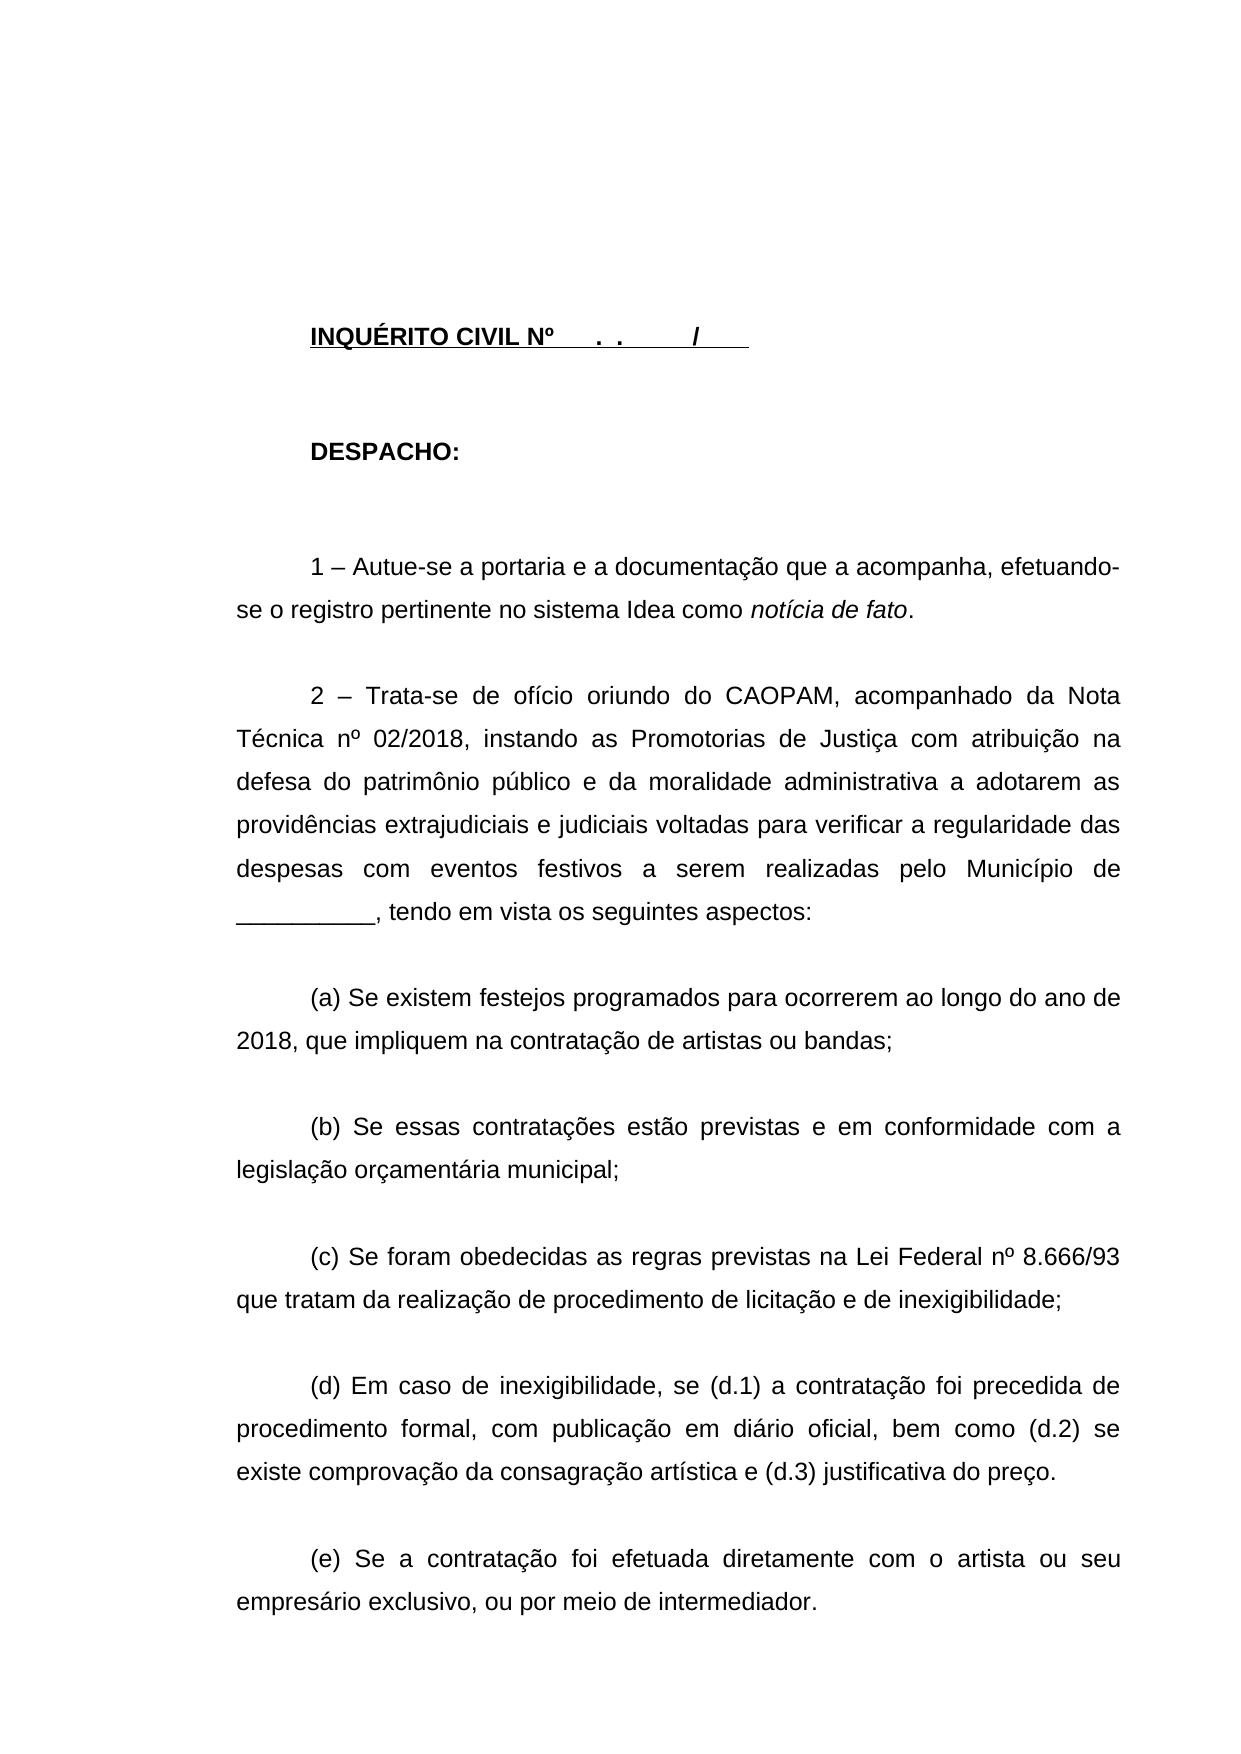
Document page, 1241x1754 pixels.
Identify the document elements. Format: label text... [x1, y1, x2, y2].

text (b) Se essas contratações estão previstas e em conformidade com a legislação orçamentária municipal; [236, 1112, 1122, 1184]
text (e) Se a contratação foi efetuada diretamente com o artista ou seu empresário exclusivo, ou por meio de intermediador. [236, 1543, 1122, 1615]
text (d) Em caso de inexigibilidade, se (d.1) a contratação foi precedida de procedimento formal, com publicação em diário oficial, bem como (d.2) se existe comprovação da consagração artística e (d.3) justificativa do preço. [236, 1371, 1122, 1486]
text (a) Se existem festejos programados para ocorrerem ao longo do ano de 2018, que impliquem na contratação de artistas ou bandas; [236, 983, 1122, 1055]
text DESPACHO: [236, 437, 1122, 465]
text 2 – Trata-se de ofício oriundo do CAOPAM, acompanhado da Nota Técnica nº 02/2018, instando as Promotorias de Justiça com atribuição na defesa do patrimônio público e da moralidade administrativa a adotarem as providências extrajudiciais e judiciais voltadas para verificar a regularidade das despesas com eventos festivos a serem realizadas pelo Município de __________, tendo em vista os seguintes aspectos: [236, 681, 1122, 925]
text (c) Se foram obedecidas as regras previstas na Lei Federal nº 8.666/93 que tratam da realização de procedimento de licitação e de inexigibilidade; [236, 1242, 1122, 1313]
text INQUÉRITO CIVIL Nº . . / [236, 322, 1122, 350]
text 1 – Autue-se a portaria e a documentação que a acompanha, efetuando-se o registro pertinente no sistema Idea como notícia de fato. [236, 552, 1122, 623]
